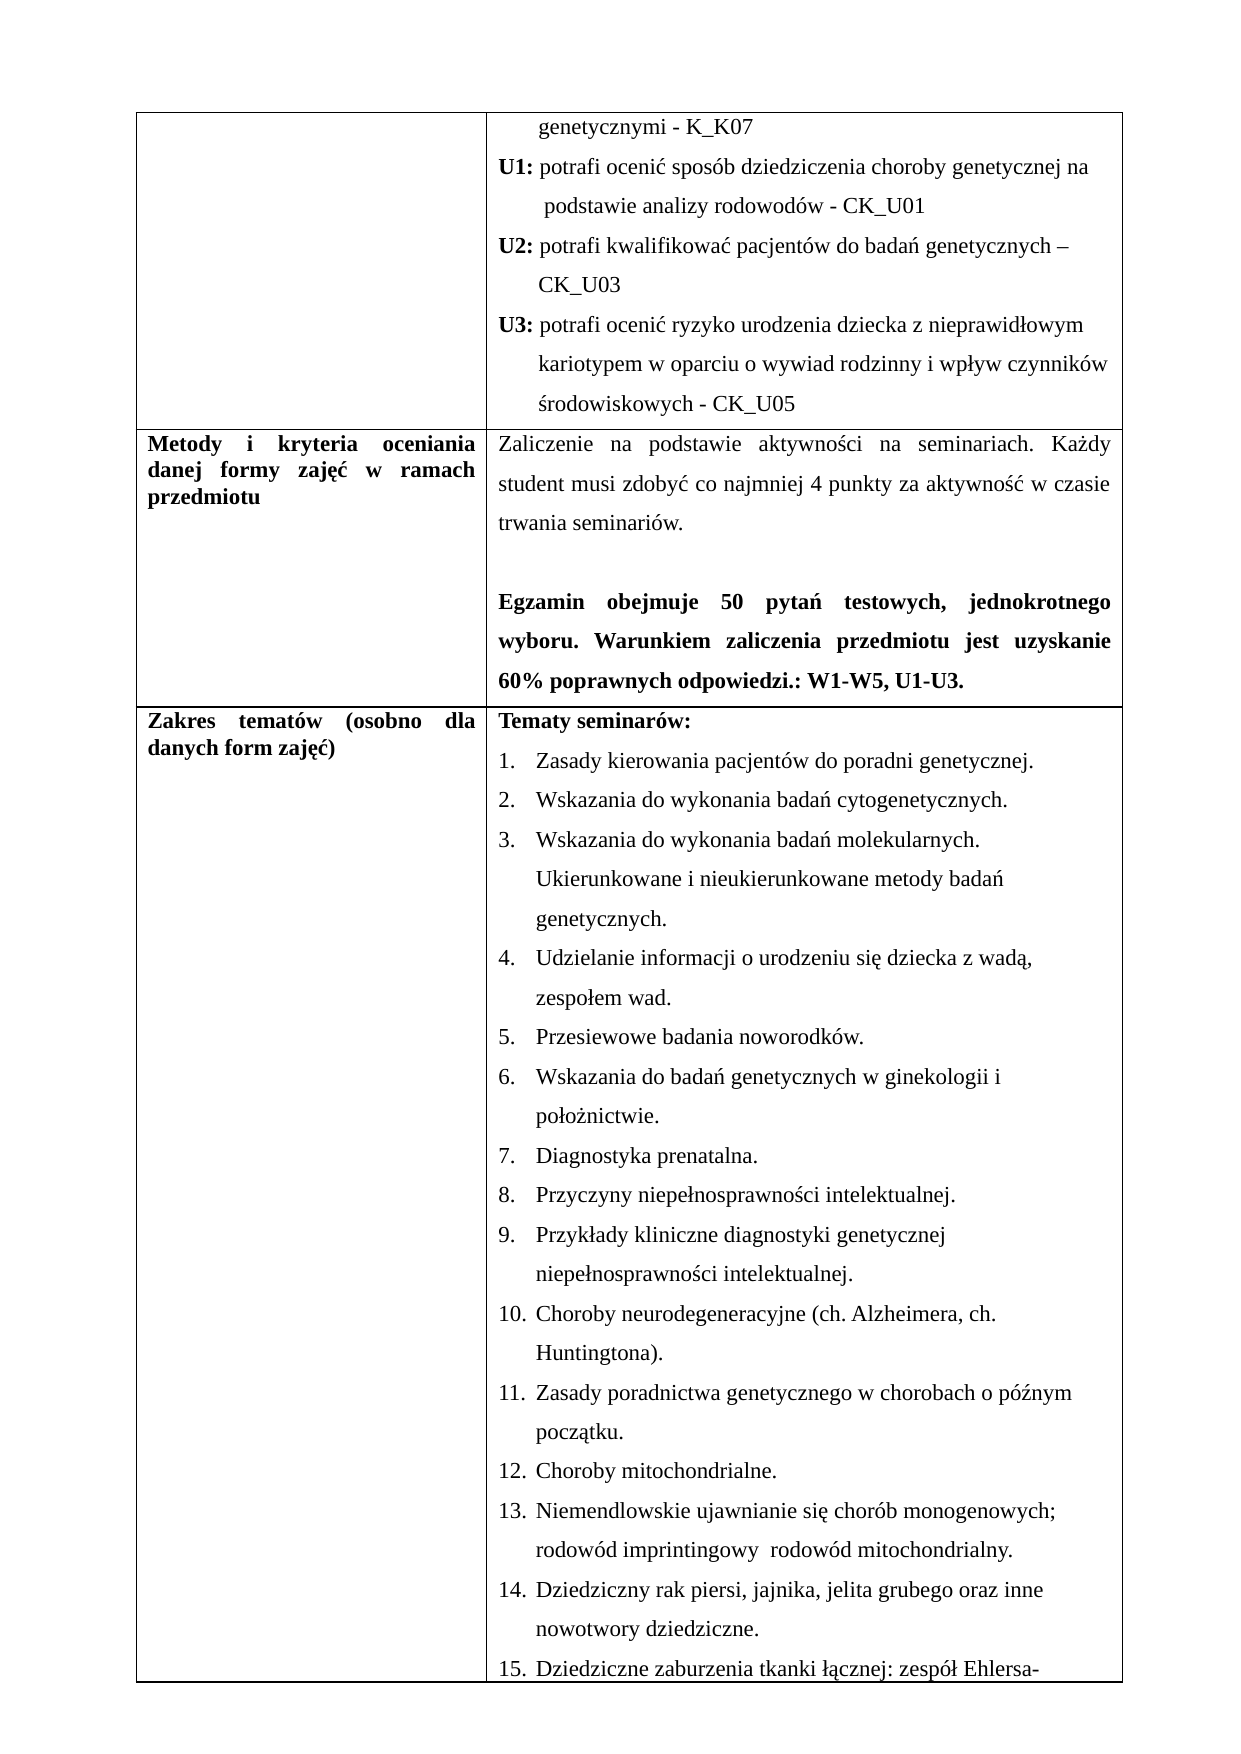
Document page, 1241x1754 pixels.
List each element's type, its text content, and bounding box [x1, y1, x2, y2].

table_cell [137, 113, 486, 429]
table_cell Zakres tematów (osobno dla danych form zajęć) [137, 708, 486, 1681]
table_cell Metody i kryteria oceniania danej formy zajęć w ramach przedmiotu [137, 430, 486, 706]
table_cell Zaliczenie na podstawie aktywności na seminariach. Każdy student musi zdobyć co najmniej 4 punkty za aktywność w czasie trwania seminariów. Egzamin obejmuje 50 pytań testowych, jednokrotnego wyboru. Warunkiem zaliczenia przedmiotu jest uzyskanie 60% poprawnych odpowiedzi.: W1-W5, U1-U3. [487, 430, 1122, 706]
table_cell Tematy seminarów: Zasady kierowania pacjentów do poradni genetycznej. Wskazania do wykonania badań cytogenetycznych. Wskazania do wykonania badań molekularnych. Ukierunkowane i nieukierunkowane metody badań genetycznych. Udzielanie informacji o urodzeniu się dziecka z wadą, zespołem wad. Przesiewowe badania noworodków. Wskazania do badań genetycznych w ginekologii i położnictwie. Diagnostyka prenatalna. Przyczyny niepełnosprawności intelektualnej. Przykłady kliniczne diagnostyki genetycznej niepełnosprawności intelektualnej. Choroby neurodegeneracyjne (ch. Alzheimera, ch. Huntingtona). Zasady poradnictwa genetycznego w chorobach o późnym początku. Choroby mitochondrialne. Niemendlowskie ujawnianie się chorób monogenowych; rodowód imprintingowy rodowód mitochondrialny. Dziedziczny rak piersi, jajnika, jelita grubego oraz inne nowotwory dziedziczne. Dziedziczne zaburzenia tkanki łącznej: zespół Ehlersa-Danlosa, zespół Marfana, osteogenesis imperfecta i inne. Nowe metody badań cytogenetycznych i molekularnych wraz ze wskazaniami klinicznymi do nich (zagadnienia poruszane w ramach poszczególnych tematów). Etyczne aspekty testów genetycznych. Choroby rzadkie o podłożu genetycznym. Dysmorfologia - rozpoznawanie kliniczne zespołów genetycznych. Znaczenie badań genetycznych w hematoonkologii i onkologii jako przykład bezpośredniego zastosowania klinicznego. 21. Przyczyny i leczenie rdzeniowego zaniku mięśni (SMA). [487, 708, 1122, 1681]
table_cell genetycznymi - K_K07 U1: potrafi ocenić sposób dziedziczenia choroby genetycznej na podstawie analizy rodowodów - CK_U01 U2: potrafi kwalifikować pacjentów do badań genetycznych – CK_U03 U3: potrafi ocenić ryzyko urodzenia dziecka z nieprawidłowym kariotypem w oparciu o wywiad rodzinny i wpływ czynników środowiskowych - CK_U05 [487, 113, 1122, 429]
